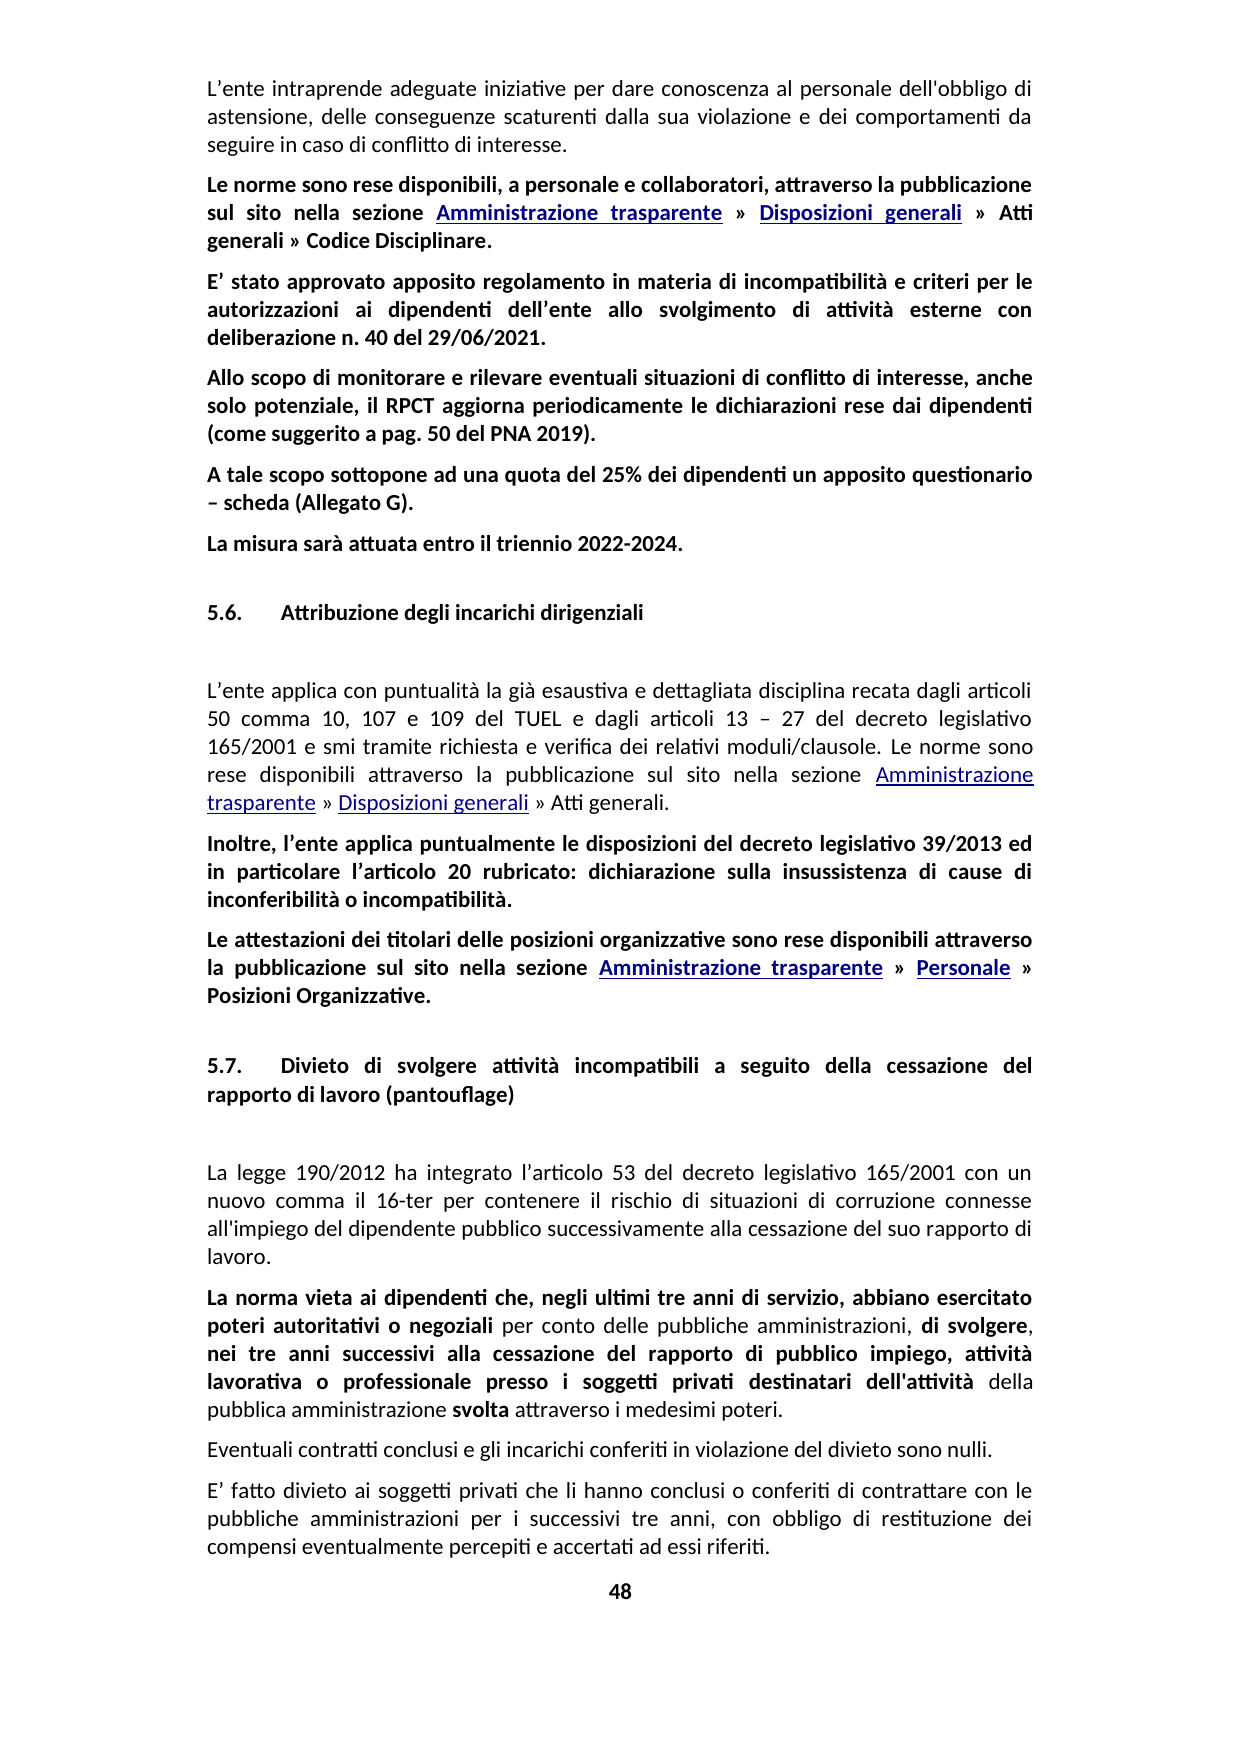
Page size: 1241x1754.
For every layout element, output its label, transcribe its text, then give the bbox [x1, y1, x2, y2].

text La misura sarà attuata entro il triennio 2022-2024. [207, 529, 1033, 557]
text Le attestazioni dei titolari delle posizioni organizzative sono rese disponibili attraverso la pubblicazione sul sito nella sezione Amministrazione trasparente » Personale » Posizioni Organizzative. [207, 926, 1033, 1009]
text Le norme sono rese disponibili, a personale e collaboratori, attraverso la pubblicazione sul sito nella sezione Amministrazione trasparente » Disposizioni generali » Atti generali » Codice Disciplinare. [207, 170, 1033, 254]
text A tale scopo sottopone ad una quota del 25% dei dipendenti un apposito questionario – scheda (Allegato G). [207, 460, 1033, 516]
text E’ fatto divieto ai soggetti privati che li hanno conclusi o conferiti di contrattare con le pubbliche amministrazioni per i successivi tre anni, con obbligo di restituzione dei compensi eventualmente percepiti e accertati ad essi riferiti. [207, 1476, 1033, 1560]
text Allo scopo di monitorare e rilevare eventuali situazioni di conflitto di interesse, anche solo potenziale, il RPCT aggiorna periodicamente le dichiarazioni rese dai dipendenti (come suggerito a pag. 50 del PNA 2019). [207, 363, 1033, 448]
text La legge 190/2012 ha integrato l’articolo 53 del decreto legislativo 165/2001 con un nuovo comma il 16-ter per contenere il rischio di situazioni di corruzione connesse all'impiego del dipendente pubblico successivamente alla cessazione del suo rapporto di lavoro. [207, 1158, 1033, 1271]
text L’ente intraprende adeguate iniziative per dare conoscenza al personale dell'obbligo di astensione, delle conseguenze scaturenti dalla sua violazione e dei comportamenti da seguire in caso di conflitto di interesse. [207, 74, 1033, 158]
text L’ente applica con puntualità la già esaustiva e dettagliata disciplina recata dagli articoli 50 comma 10, 107 e 109 del TUEL e dagli articoli 13 – 27 del decreto legislativo 165/2001 e smi tramite richiesta e verifica dei relativi moduli/clausole. Le norme sono rese disponibili attraverso la pubblicazione sul sito nella sezione Amministrazione trasparente » Disposizioni generali » Atti generali. [207, 676, 1033, 816]
text E’ stato approvato apposito regolamento in materia di incompatibilità e criteri per le autorizzazioni ai dipendenti dell’ente allo svolgimento di attività esterne con deliberazione n. 40 del 29/06/2021. [207, 267, 1033, 351]
text Eventuali contratti conclusi e gli incarichi conferiti in violazione del divieto sono nulli. [207, 1436, 1033, 1464]
text Inoltre, l’ente applica puntualmente le disposizioni del decreto legislativo 39/2013 ed in particolare l’articolo 20 rubricato: dichiarazione sulla insussistenza di cause di inconferibilità o incompatibilità. [207, 829, 1033, 913]
list Attribuzione degli incarichi dirigenziali [207, 597, 1033, 626]
text La norma vieta ai dipendenti che, negli ultimi tre anni di servizio, abbiano esercitato poteri autoritativi o negoziali per conto delle pubbliche amministrazioni, di svolgere, nei tre anni successivi alla cessazione del rapporto di pubblico impiego, attività lavorativa o professionale presso i soggetti privati destinatari dell'attività della pubblica amministrazione svolta attraverso i medesimi poteri. [207, 1283, 1033, 1423]
list Divieto di svolgere attività incompatibili a seguito della cessazione del rapporto di lavoro (pantouflage) [207, 1050, 1033, 1108]
